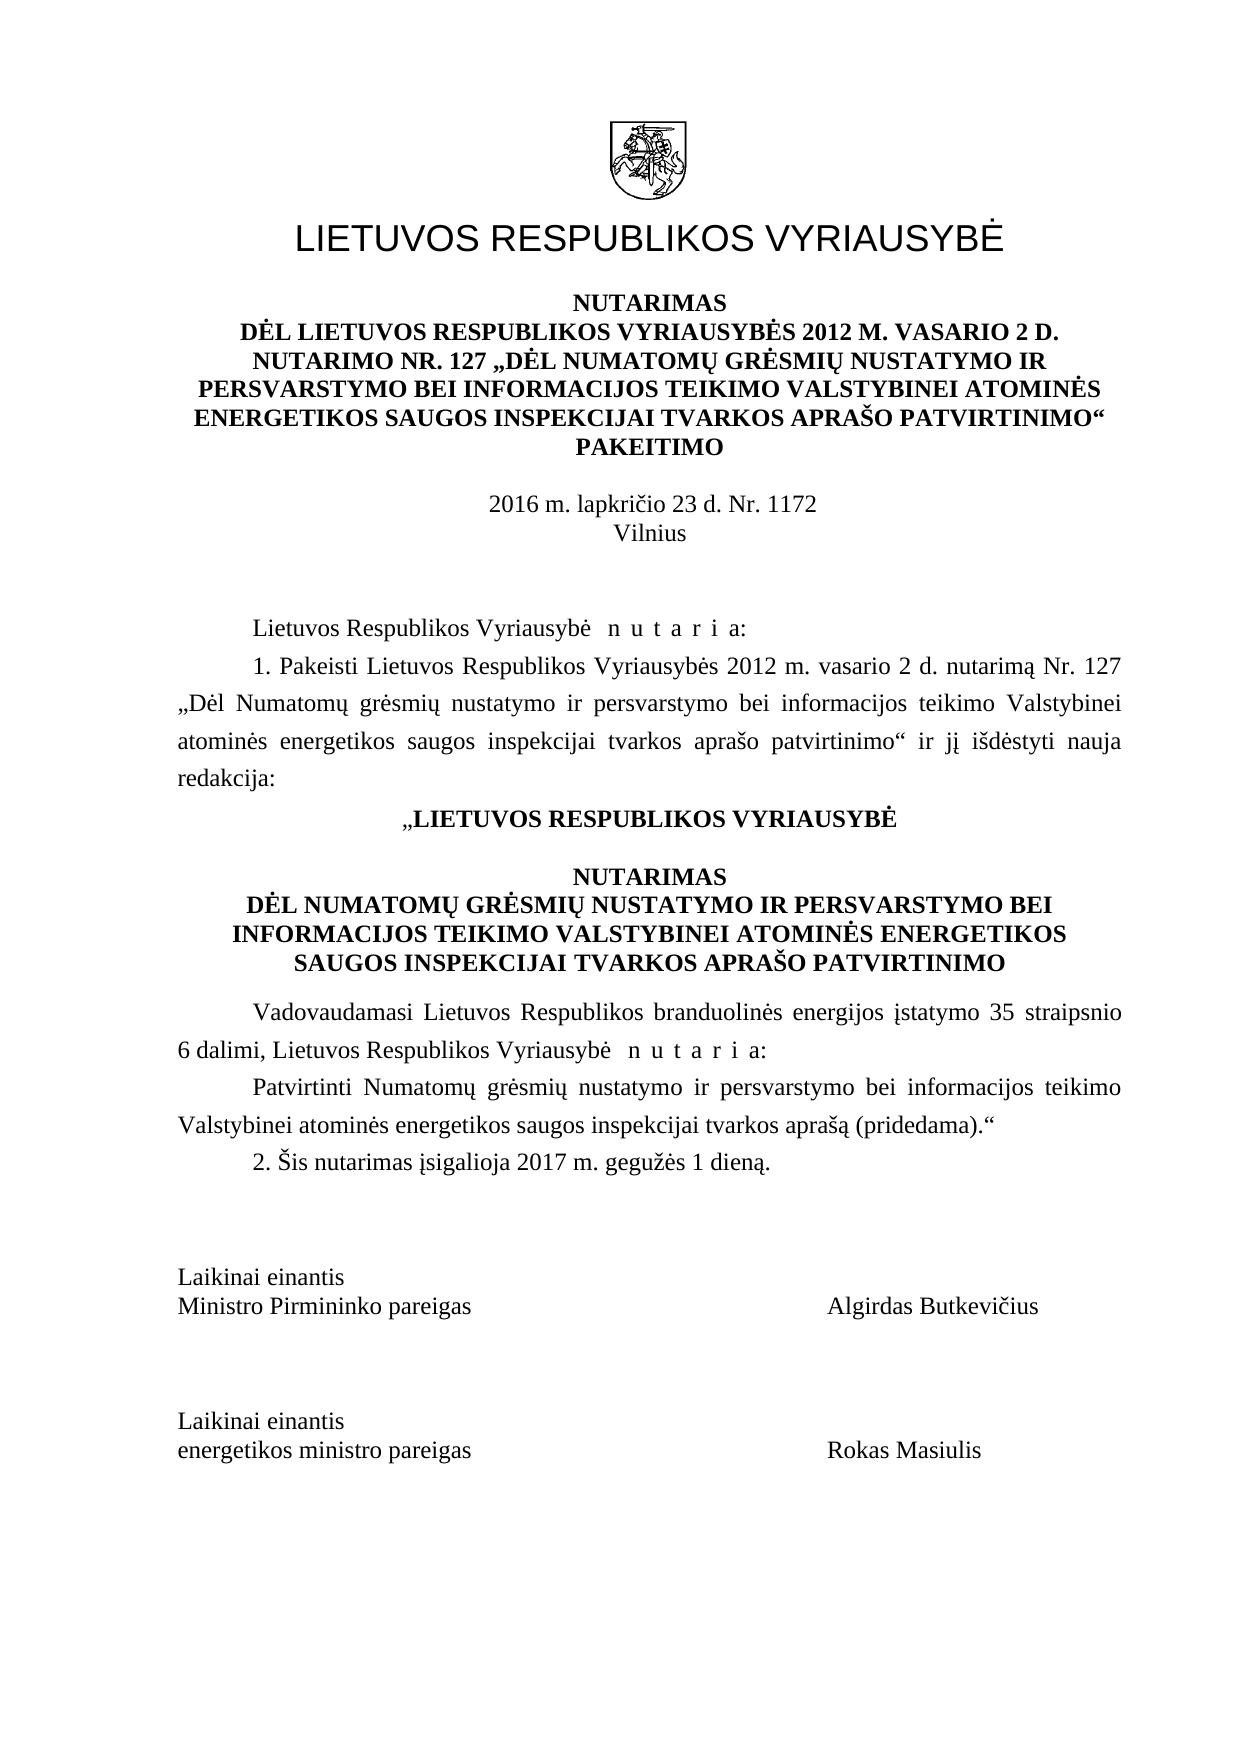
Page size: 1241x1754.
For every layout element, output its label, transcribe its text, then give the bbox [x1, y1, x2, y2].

text Laikinai einantis [177, 1406, 1122, 1435]
text Lietuvos Respublikos Vyriausybė [177, 216, 1122, 259]
text energetikos ministro pareigas Rokas Masiulis [177, 1435, 1122, 1463]
text Vilnius [177, 518, 1122, 547]
text Vadovaudamasi Lietuvos Respublikos branduolinės energijos įstatymo 35 straipsnio 6 dalimi, Lietuvos Respublikos Vyriausybė nutaria: [177, 988, 1122, 1063]
text Laikinai einantis Ministro Pirmininko pareigas Algirdas Butkevičius [177, 1262, 1122, 1320]
text 2016 m. lapkričio 23 d. Nr. 1172 [177, 489, 1122, 518]
text 1. Pakeisti Lietuvos Respublikos Vyriausybės 2012 m. vasario 2 d. nutarimą Nr. 127 „Dėl Numatomų grėsmių nustatymo ir persvarstymo bei informacijos teikimo Valstybinei atominės energetikos saugos inspekcijai tvarkos aprašo patvirtinimo“ ir jį išdėstyti nauja redakcija: [177, 642, 1122, 792]
text Lietuvos Respublikos Vyriausybė nutaria: [177, 604, 1122, 642]
text 2. Šis nutarimas įsigalioja 2017 m. gegužės 1 dieną. [177, 1138, 1122, 1176]
text DĖL LIETUVOS RESPUBLIKOS VYRIAUSYBĖS 2012 M. VASARIO 2 D. NUTARIMO NR. 127 „DĖL NUMATOMŲ GRĖSMIŲ NUSTATYMO IR PERSVARSTYMO BEI INFORMACIJOS TEIKIMO VALSTYBINEI ATOMINĖS ENERGETIKOS SAUGOS INSPEKCIJAI TVARKOS APRAŠO PATVIRTINIMO“ PAKEITIMO [177, 317, 1122, 461]
text Patvirtinti Numatomų grėsmių nustatymo ir persvarstymo bei informacijos teikimo Valstybinei atominės energetikos saugos inspekcijai tvarkos aprašą (pridedama).“ [177, 1063, 1122, 1138]
text „LIETUVOS RESPUBLIKOS VYRIAUSYBĖ [177, 804, 1122, 833]
text NUTARIMAS [177, 862, 1122, 890]
text nutarimas [177, 288, 1122, 317]
text DĖL NUMATOMŲ GRĖSMIŲ NUSTATYMO IR PERSVARSTYMO BEI INFORMACIJOS TEIKIMO VALSTYBINEI ATOMINĖS ENERGETIKOS SAUGOS INSPEKCIJAI TVARKOS APRAŠO PATVIRTINIMO [177, 890, 1122, 977]
